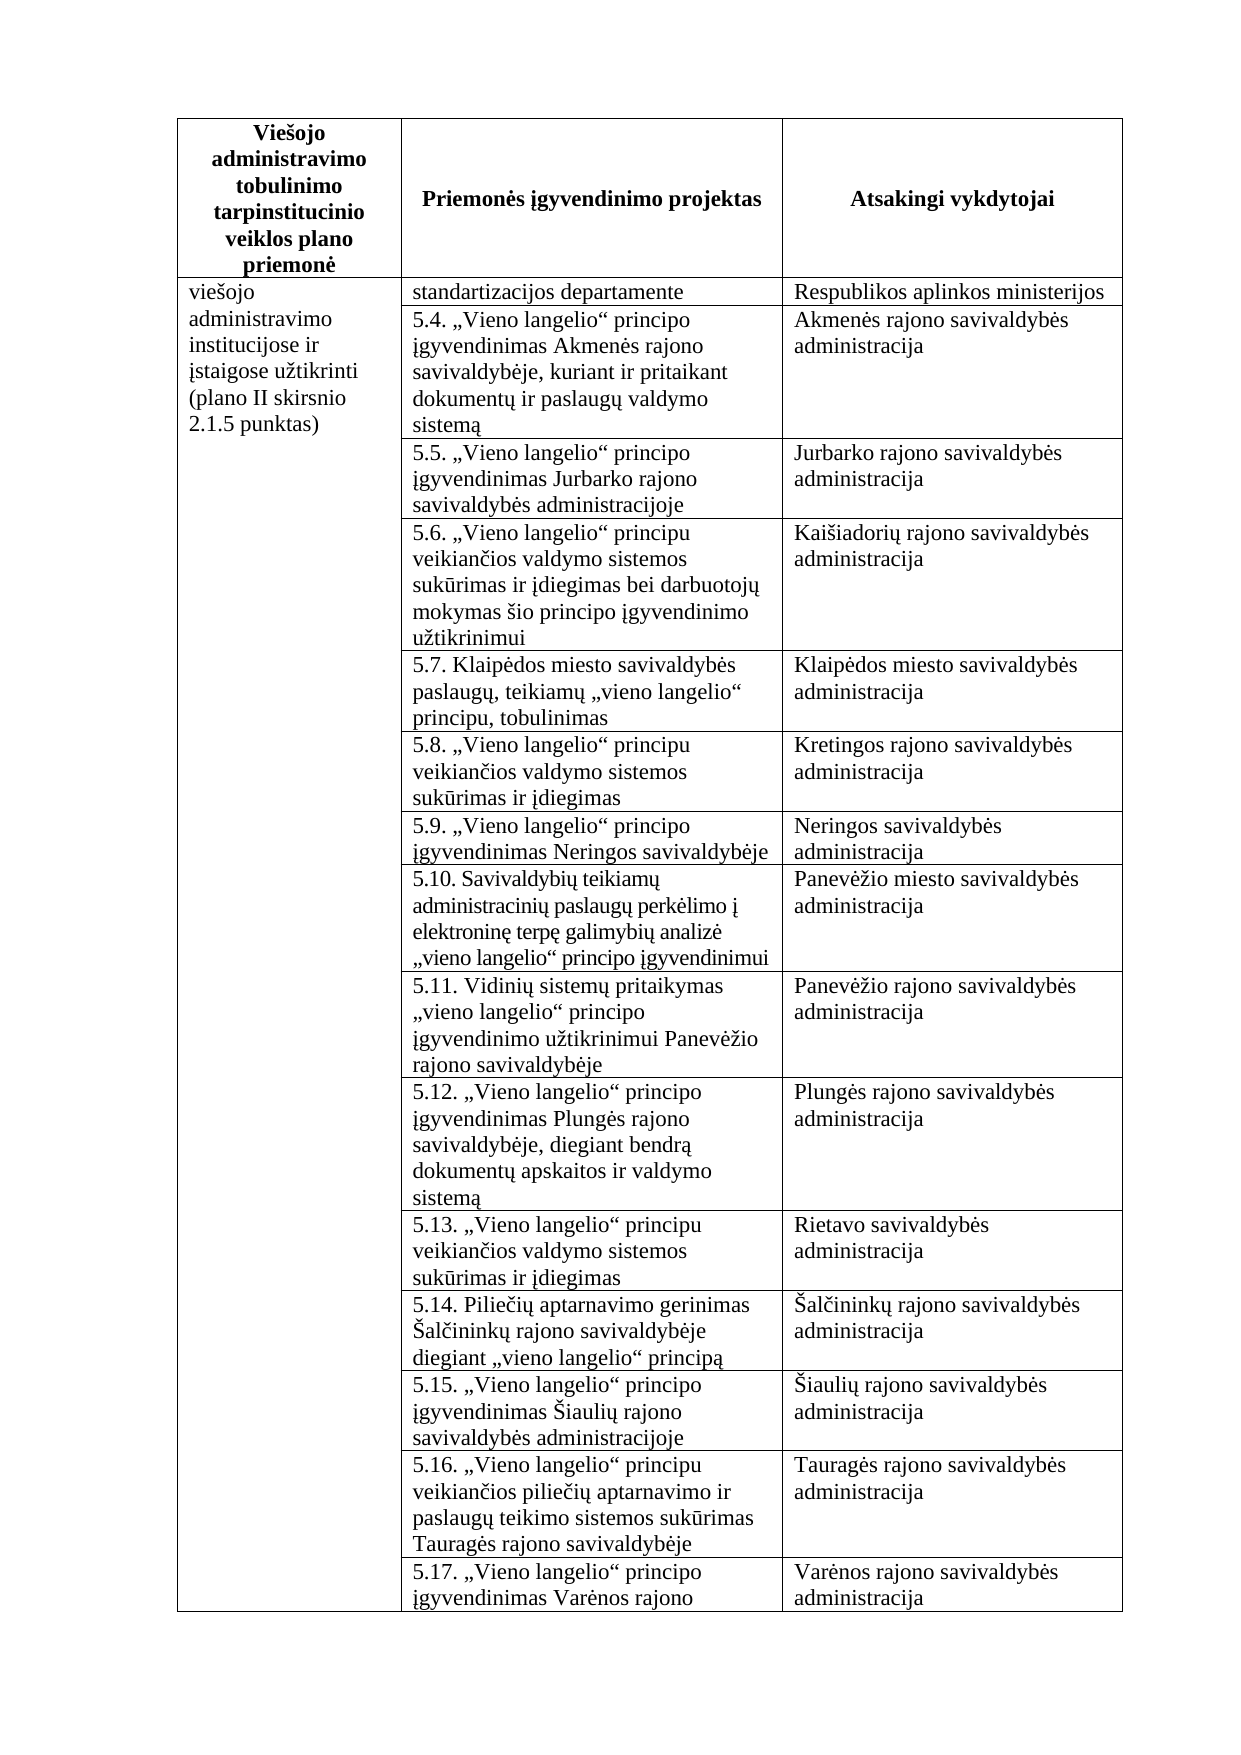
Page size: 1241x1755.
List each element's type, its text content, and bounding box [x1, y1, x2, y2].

table_cell Kaišiadorių rajono savivaldybės administracija [783, 519, 1122, 650]
table_cell standartizacijos departamente [402, 278, 782, 305]
table_cell 5.12. „Vieno langelio“ principo įgyvendinimas Plungės rajono savivaldybėje, diegiant bendrą dokumentų apskaitos ir valdymo sistemą [402, 1078, 782, 1210]
table_cell 5.13. „Vieno langelio“ principu veikiančios valdymo sistemos sukūrimas ir įdiegimas [402, 1211, 782, 1290]
table_cell 5.6. „Vieno langelio“ principu veikiančios valdymo sistemos sukūrimas ir įdiegimas bei darbuotojų mokymas šio principo įgyvendinimo užtikrinimui [402, 519, 782, 650]
table_cell Panevėžio rajono savivaldybės administracija [783, 972, 1122, 1077]
table_cell Šiaulių rajono savivaldybės administracija [783, 1371, 1122, 1450]
table_cell Varėnos rajono savivaldybės administracija [783, 1558, 1122, 1611]
table_header Viešojo administravimo tobulinimo tarpinstitucinio veiklos plano priemonė [178, 119, 401, 277]
table_cell 5.7. Klaipėdos miesto savivaldybės paslaugų, teikiamų „vieno langelio“ principu, tobulinimas [402, 651, 782, 731]
table_cell Akmenės rajono savivaldybės administracija [783, 306, 1122, 437]
table_cell 5.9. „Vieno langelio“ principo įgyvendinimas Neringos savivaldybėje [402, 812, 782, 864]
table_header Atsakingi vykdytojai [783, 119, 1122, 277]
table_cell Rietavo savivaldybės administracija [783, 1211, 1122, 1290]
table_cell Plungės rajono savivaldybės administracija [783, 1078, 1122, 1210]
table_cell 5.4. „Vieno langelio“ principo įgyvendinimas Akmenės rajono savivaldybėje, kuriant ir pritaikant dokumentų ir paslaugų valdymo sistemą [402, 306, 782, 437]
table_cell 5.11. Vidinių sistemų pritaikymas „vieno langelio“ principo įgyvendinimo užtikrinimui Panevėžio rajono savivaldybėje [402, 972, 782, 1077]
table_cell Šalčininkų rajono savivaldybės administracija [783, 1291, 1122, 1370]
table_cell Tauragės rajono savivaldybės administracija [783, 1451, 1122, 1557]
table_cell 5.14. Piliečių aptarnavimo gerinimas Šalčininkų rajono savivaldybėje diegiant „vieno langelio“ principą [402, 1291, 782, 1370]
table_cell 5.10. Savivaldybių teikiamų administracinių paslaugų perkėlimo į elektroninę terpę galimybių analizė „vieno langelio“ principo įgyvendinimui [402, 865, 782, 971]
table_cell Kretingos rajono savivaldybės administracija [783, 732, 1122, 811]
table_cell 5.8. „Vieno langelio“ principu veikiančios valdymo sistemos sukūrimas ir įdiegimas [402, 732, 782, 811]
table_cell Klaipėdos miesto savivaldybės administracija [783, 651, 1122, 731]
table_cell 5.16. „Vieno langelio“ principu veikiančios piliečių aptarnavimo ir paslaugų teikimo sistemos sukūrimas Tauragės rajono savivaldybėje [402, 1451, 782, 1557]
table_cell 5.5. „Vieno langelio“ principo įgyvendinimas Jurbarko rajono savivaldybės administracijoje [402, 439, 782, 518]
table_cell 5.15. „Vieno langelio“ principo įgyvendinimas Šiaulių rajono savivaldybės administracijoje [402, 1371, 782, 1450]
table_cell 5.17. „Vieno langelio“ principo įgyvendinimas Varėnos rajono [402, 1558, 782, 1611]
table_cell Jurbarko rajono savivaldybės administracija [783, 439, 1122, 518]
table_cell Neringos savivaldybės administracija [783, 812, 1122, 864]
table_cell viešojo administravimo institucijose ir įstaigose užtikrinti (plano II skirsnio 2.1.5 punktas) [178, 278, 401, 1611]
table_cell Respublikos aplinkos ministerijos [783, 278, 1122, 305]
table_header Priemonės įgyvendinimo projektas [402, 119, 782, 277]
table_cell Panevėžio miesto savivaldybės administracija [783, 865, 1122, 971]
